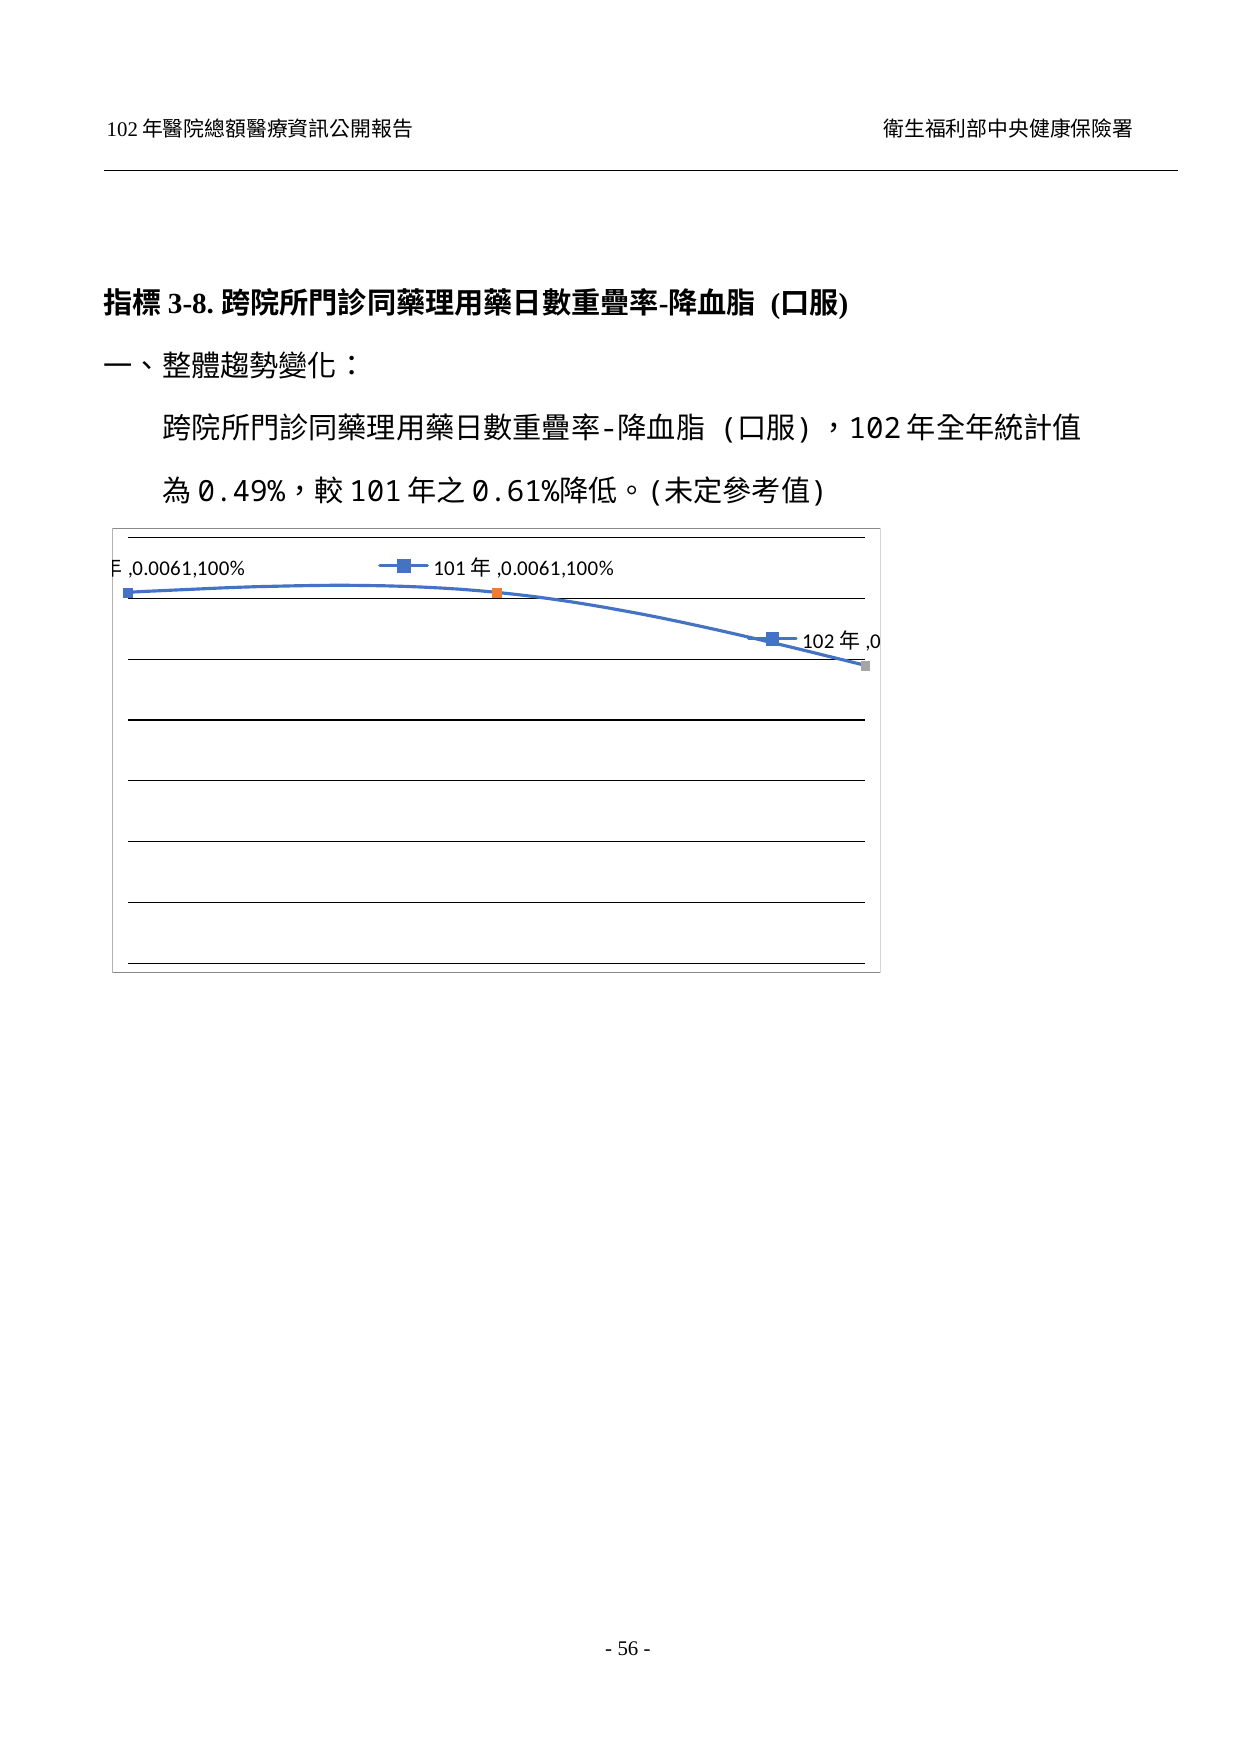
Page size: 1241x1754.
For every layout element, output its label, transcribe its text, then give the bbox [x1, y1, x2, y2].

table_cell [104, 509, 1088, 1028]
table_cell 一、整體趨勢變化： [104, 322, 1088, 384]
table_cell 跨院所門診同藥理用藥日數重疊率-降血脂 (口服) ，102年全年統計值為0.49%，較101年之0.61%降低。(未定參考值) [104, 384, 1088, 509]
table_header 指標3-8. 跨院所門診同藥理用藥日數重疊率-降血脂 (口服) [104, 259, 1088, 322]
